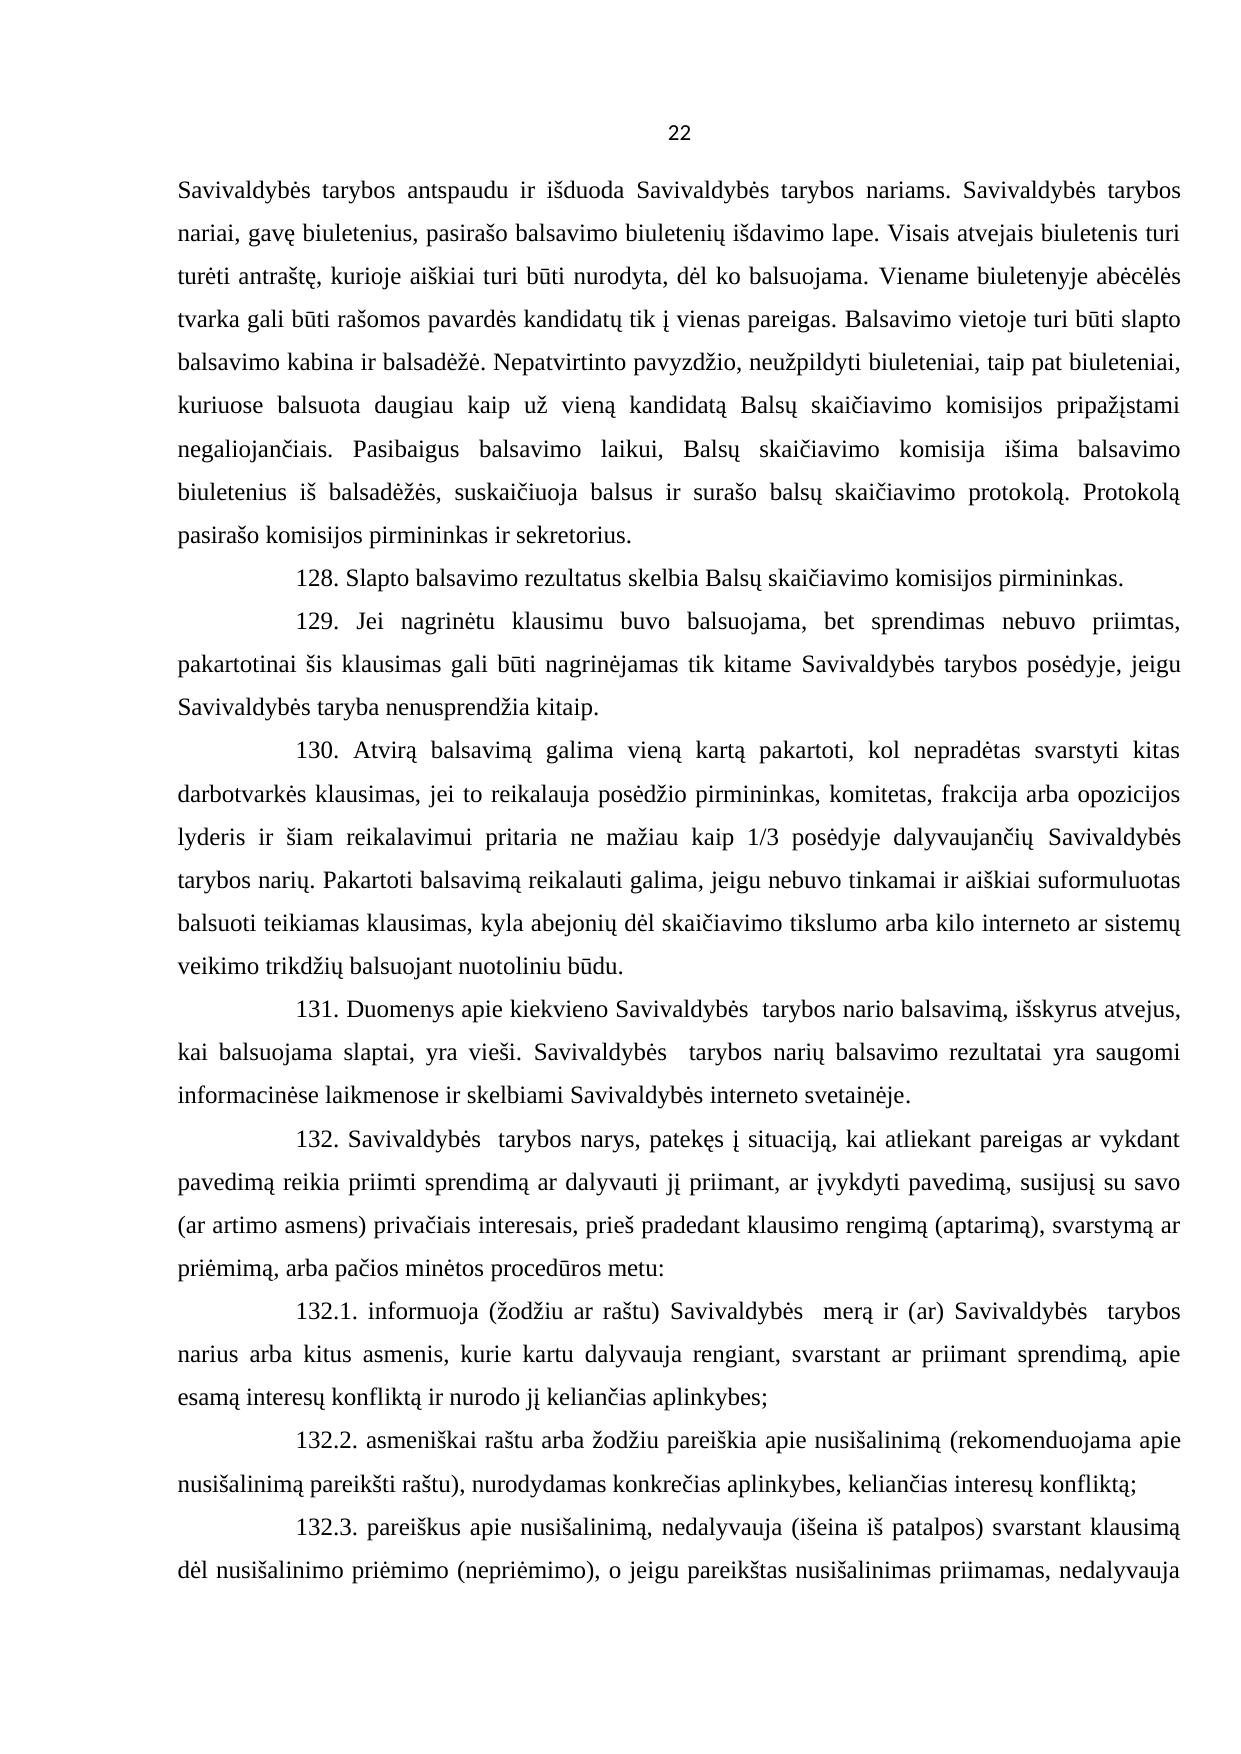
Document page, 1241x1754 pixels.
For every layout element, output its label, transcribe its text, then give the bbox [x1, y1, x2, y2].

text 129. Jei nagrinėtu klausimu buvo balsuojama, bet sprendimas nebuvo priimtas, pakartotinai šis klausimas gali būti nagrinėjamas tik kitame Savivaldybės tarybos posėdyje, jeigu Savivaldybės taryba nenusprendžia kitaip. [177, 606, 1181, 721]
text 130. Atvirą balsavimą galima vieną kartą pakartoti, kol nepradėtas svarstyti kitas darbotvarkės klausimas, jei to reikalauja posėdžio pirmininkas, komitetas, frakcija arba opozicijos lyderis ir šiam reikalavimui pritaria ne mažiau kaip 1/3 posėdyje dalyvaujančių Savivaldybės tarybos narių. Pakartoti balsavimą reikalauti galima, jeigu nebuvo tinkamai ir aiškiai suformuluotas balsuoti teikiamas klausimas, kyla abejonių dėl skaičiavimo tikslumo arba kilo interneto ar sistemų veikimo trikdžių balsuojant nuotoliniu būdu. [177, 736, 1181, 980]
text Savivaldybės tarybos antspaudu ir išduoda Savivaldybės tarybos nariams. Savivaldybės tarybos nariai, gavę biuletenius, pasirašo balsavimo biuletenių išdavimo lape. Visais atvejais biuletenis turi turėti antraštę, kurioje aiškiai turi būti nurodyta, dėl ko balsuojama. Viename biuletenyje abėcėlės tvarka gali būti rašomos pavardės kandidatų tik į vienas pareigas. Balsavimo vietoje turi būti slapto balsavimo kabina ir balsadėžė. Nepatvirtinto pavyzdžio, neužpildyti biuleteniai, taip pat biuleteniai, kuriuose balsuota daugiau kaip už vieną kandidatą Balsų skaičiavimo komisijos pripažįstami negaliojančiais. Pasibaigus balsavimo laikui, Balsų skaičiavimo komisija išima balsavimo biuletenius iš balsadėžės, suskaičiuoja balsus ir surašo balsų skaičiavimo protokolą. Protokolą pasirašo komisijos pirmininkas ir sekretorius. [177, 175, 1181, 549]
text 128. Slapto balsavimo rezultatus skelbia Balsų skaičiavimo komisijos pirmininkas. [177, 563, 1181, 592]
text 132.3. pareiškus apie nusišalinimą, nedalyvauja (išeina iš patalpos) svarstant klausimą dėl nusišalinimo priėmimo (nepriėmimo), o jeigu pareikštas nusišalinimas priimamas, nedalyvauja [177, 1512, 1181, 1584]
text 131. Duomenys apie kiekvieno Savivaldybės tarybos nario balsavimą, išskyrus atvejus, kai balsuojama slaptai, yra vieši. Savivaldybės tarybos narių balsavimo rezultatai yra saugomi informacinėse laikmenose ir skelbiami Savivaldybės interneto svetainėje. [177, 994, 1181, 1109]
text 132. Savivaldybės tarybos narys, patekęs į situaciją, kai atliekant pareigas ar vykdant pavedimą reikia priimti sprendimą ar dalyvauti jį priimant, ar įvykdyti pavedimą, susijusį su savo (ar artimo asmens) privačiais interesais, prieš pradedant klausimo rengimą (aptarimą), svarstymą ar priėmimą, arba pačios minėtos procedūros metu: [177, 1124, 1181, 1282]
text 132.2. asmeniškai raštu arba žodžiu pareiškia apie nusišalinimą (rekomenduojama apie nusišalinimą pareikšti raštu), nurodydamas konkrečias aplinkybes, keliančias interesų konfliktą; [177, 1426, 1181, 1497]
text 132.1. informuoja (žodžiu ar raštu) Savivaldybės merą ir (ar) Savivaldybės tarybos narius arba kitus asmenis, kurie kartu dalyvauja rengiant, svarstant ar priimant sprendimą, apie esamą interesų konfliktą ir nurodo jį keliančias aplinkybes; [177, 1296, 1181, 1411]
